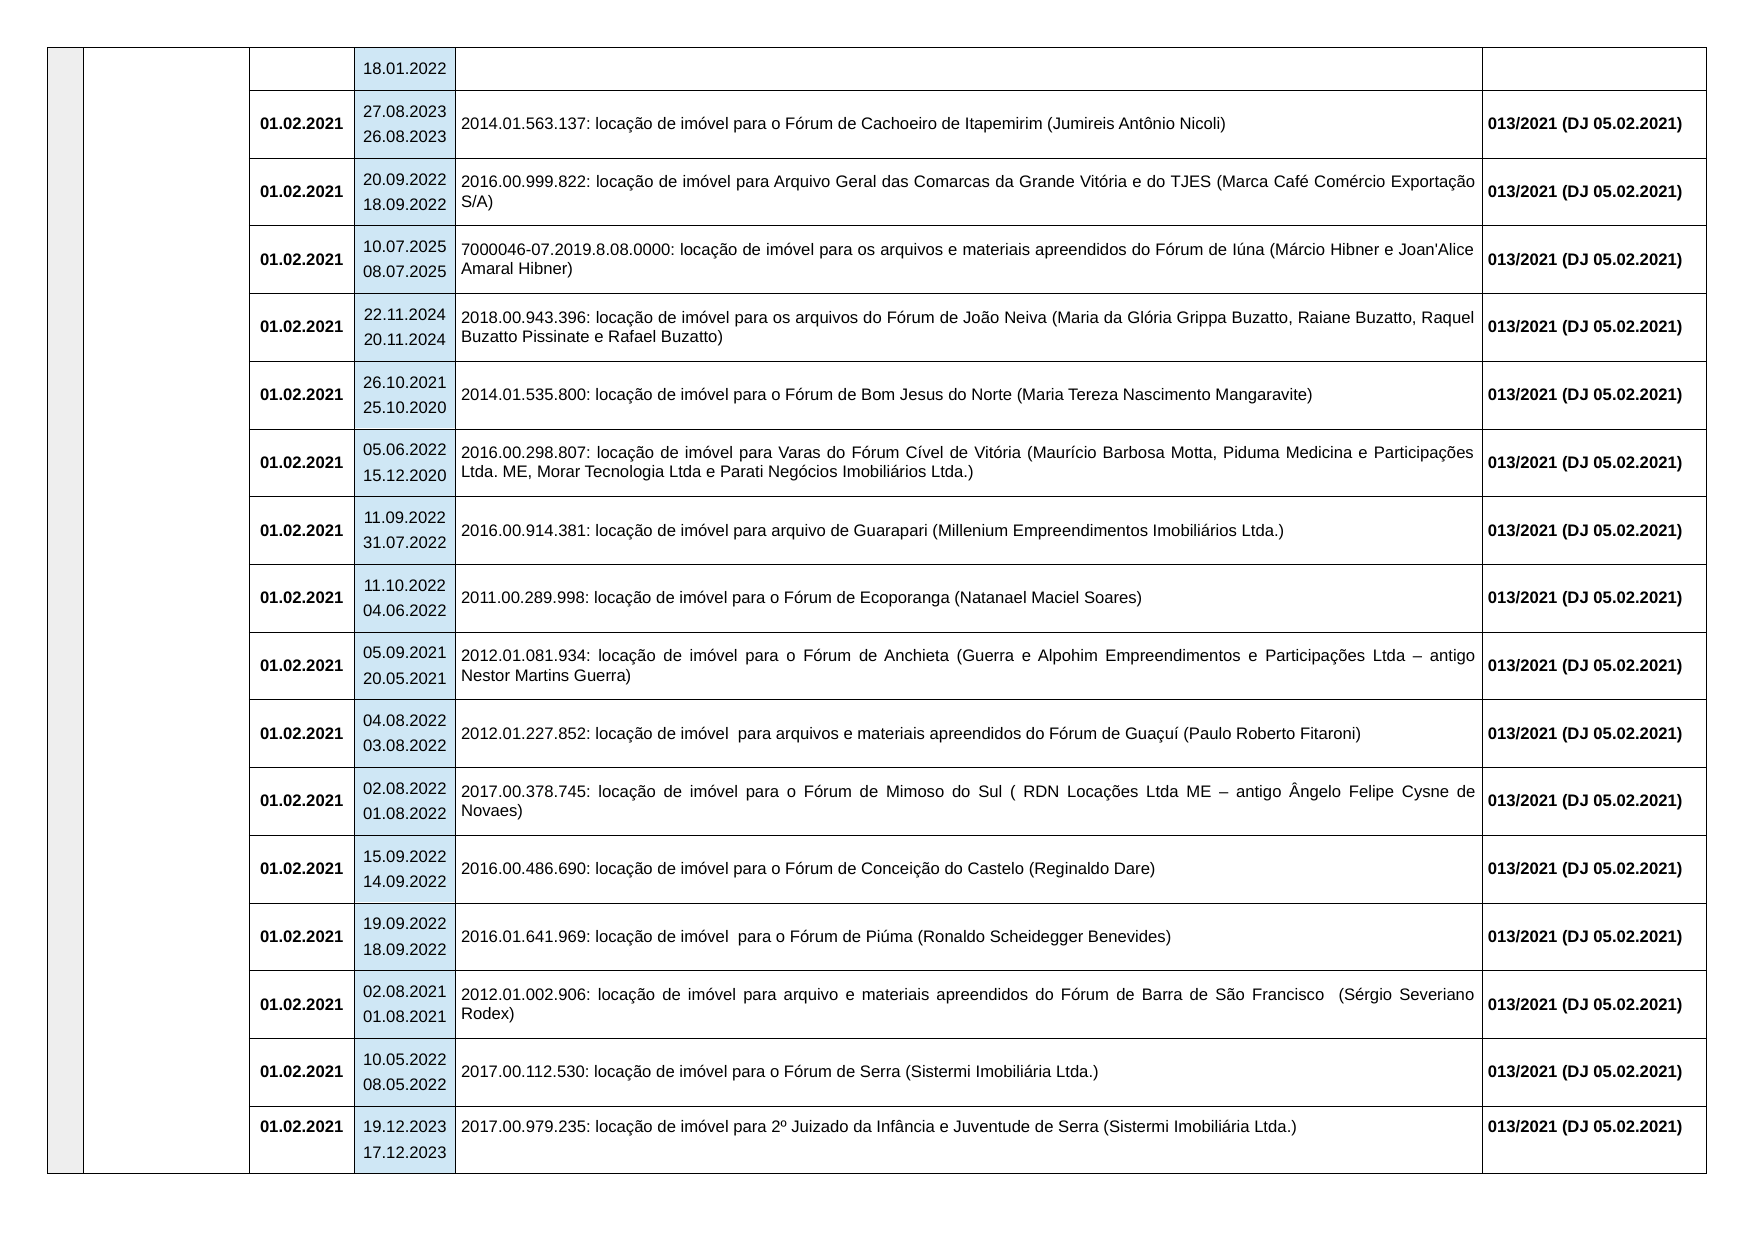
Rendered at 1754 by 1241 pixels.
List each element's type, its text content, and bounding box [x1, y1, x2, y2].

table_cell 26.10.2021 25.10.2020 [355, 362, 455, 428]
table_cell 013/2021 (DJ 05.02.2021) [1483, 565, 1706, 632]
table_cell 19.12.2023 17.12.2023 [355, 1107, 455, 1173]
table_cell 2018.00.943.396: locação de imóvel para os arquivos do Fórum de João Neiva (Maria da Glória Grippa Buzatto, Raiane Buzatto, Raquel Buzatto Pissinate e Rafael Buzatto) [456, 294, 1482, 361]
table_cell 013/2021 (DJ 05.02.2021) [1483, 294, 1706, 361]
table_cell 01.02.2021 [250, 294, 354, 361]
table_cell 02.08.2021 01.08.2021 [355, 971, 455, 1038]
table_cell 2016.00.999.822: locação de imóvel para Arquivo Geral das Comarcas da Grande Vitória e do TJES (Marca Café Comércio Exportação S/A) [456, 159, 1482, 225]
table_cell 01.02.2021 [250, 362, 354, 428]
table_cell 27.08.2023 26.08.2023 [355, 91, 455, 158]
table_cell 2014.01.535.800: locação de imóvel para o Fórum de Bom Jesus do Norte (Maria Tereza Nascimento Mangaravite) [456, 362, 1482, 428]
table_cell 05.06.2022 15.12.2020 [355, 430, 455, 496]
table_cell 2012.01.227.852: locação de imóvel para arquivos e materiais apreendidos do Fórum de Guaçuí (Paulo Roberto Fitaroni) [456, 700, 1482, 767]
table_cell 013/2021 (DJ 05.02.2021) [1483, 362, 1706, 428]
table_cell 2011.00.289.998: locação de imóvel para o Fórum de Ecoporanga (Natanael Maciel Soares) [456, 565, 1482, 632]
table_cell 05.09.2021 20.05.2021 [355, 633, 455, 699]
table_cell 013/2021 (DJ 05.02.2021) [1483, 430, 1706, 496]
table_cell 2016.00.486.690: locação de imóvel para o Fórum de Conceição do Castelo (Reginaldo Dare) [456, 836, 1482, 902]
table_cell 10.05.2022 08.05.2022 [355, 1039, 455, 1106]
table_cell [456, 48, 1482, 90]
table_cell 20.09.2022 18.09.2022 [355, 159, 455, 225]
table_cell 013/2021 (DJ 05.02.2021) [1483, 1039, 1706, 1106]
table_cell 04.08.2022 03.08.2022 [355, 700, 455, 767]
table_cell 15.09.2022 14.09.2022 [355, 836, 455, 902]
table_cell 013/2021 (DJ 05.02.2021) [1483, 836, 1706, 902]
table_cell 01.02.2021 [250, 836, 354, 902]
table_cell 01.02.2021 [250, 904, 354, 970]
table_cell 01.02.2021 [250, 971, 354, 1038]
table_cell [84, 48, 249, 1173]
table_cell 22.11.2024 20.11.2024 [355, 294, 455, 361]
table_cell 2017.00.378.745: locação de imóvel para o Fórum de Mimoso do Sul ( RDN Locações Ltda ME – antigo Ângelo Felipe Cysne de Novaes) [456, 768, 1482, 835]
table_cell 7000046-07.2019.8.08.0000: locação de imóvel para os arquivos e materiais apreendidos do Fórum de Iúna (Márcio Hibner e Joan'Alice Amaral Hibner) [456, 226, 1482, 293]
table_cell 01.02.2021 [250, 1039, 354, 1106]
table_cell 2017.00.979.235: locação de imóvel para 2º Juizado da Infância e Juventude de Serra (Sistermi Imobiliária Ltda.) [456, 1107, 1482, 1173]
table_cell [250, 48, 354, 90]
table_cell 01.02.2021 [250, 700, 354, 767]
table_cell 01.02.2021 [250, 430, 354, 496]
table_cell 01.02.2021 [250, 1107, 354, 1173]
table_cell 013/2021 (DJ 05.02.2021) [1483, 904, 1706, 970]
table_cell 10.07.2025 08.07.2025 [355, 226, 455, 293]
table_cell 2017.00.112.530: locação de imóvel para o Fórum de Serra (Sistermi Imobiliária Ltda.) [456, 1039, 1482, 1106]
table_cell 01.02.2021 [250, 91, 354, 158]
table_cell 2012.01.081.934: locação de imóvel para o Fórum de Anchieta (Guerra e Alpohim Empreendimentos e Participações Ltda – antigo Nestor Martins Guerra) [456, 633, 1482, 699]
table_cell 2014.01.563.137: locação de imóvel para o Fórum de Cachoeiro de Itapemirim (Jumireis Antônio Nicoli) [456, 91, 1482, 158]
table_cell 18.01.2022 [355, 48, 455, 90]
table_cell 01.02.2021 [250, 565, 354, 632]
table_cell 013/2021 (DJ 05.02.2021) [1483, 497, 1706, 564]
table_cell 01.02.2021 [250, 497, 354, 564]
table_cell 013/2021 (DJ 05.02.2021) [1483, 633, 1706, 699]
table_cell 01.02.2021 [250, 768, 354, 835]
table_cell 2016.00.298.807: locação de imóvel para Varas do Fórum Cível de Vitória (Maurício Barbosa Motta, Piduma Medicina e Participações Ltda. ME, Morar Tecnologia Ltda e Parati Negócios Imobiliários Ltda.) [456, 430, 1482, 496]
table_cell 013/2021 (DJ 05.02.2021) [1483, 768, 1706, 835]
table_cell 2012.01.002.906: locação de imóvel para arquivo e materiais apreendidos do Fórum de Barra de São Francisco (Sérgio Severiano Rodex) [456, 971, 1482, 1038]
table_cell [48, 48, 83, 1173]
table_cell [1483, 48, 1706, 90]
table_cell 2016.01.641.969: locação de imóvel para o Fórum de Piúma (Ronaldo Scheidegger Benevides) [456, 904, 1482, 970]
table_cell 013/2021 (DJ 05.02.2021) [1483, 700, 1706, 767]
table_cell 01.02.2021 [250, 633, 354, 699]
table_cell 11.10.2022 04.06.2022 [355, 565, 455, 632]
table_cell 01.02.2021 [250, 159, 354, 225]
table_cell 013/2021 (DJ 05.02.2021) [1483, 91, 1706, 158]
table_cell 19.09.2022 18.09.2022 [355, 904, 455, 970]
table_cell 01.02.2021 [250, 226, 354, 293]
table_cell 013/2021 (DJ 05.02.2021) [1483, 971, 1706, 1038]
table_cell 013/2021 (DJ 05.02.2021) [1483, 159, 1706, 225]
table_cell 013/2021 (DJ 05.02.2021) [1483, 1107, 1706, 1173]
table_cell 2016.00.914.381: locação de imóvel para arquivo de Guarapari (Millenium Empreendimentos Imobiliários Ltda.) [456, 497, 1482, 564]
table_cell 02.08.2022 01.08.2022 [355, 768, 455, 835]
table_cell 013/2021 (DJ 05.02.2021) [1483, 226, 1706, 293]
table_cell 11.09.2022 31.07.2022 [355, 497, 455, 564]
